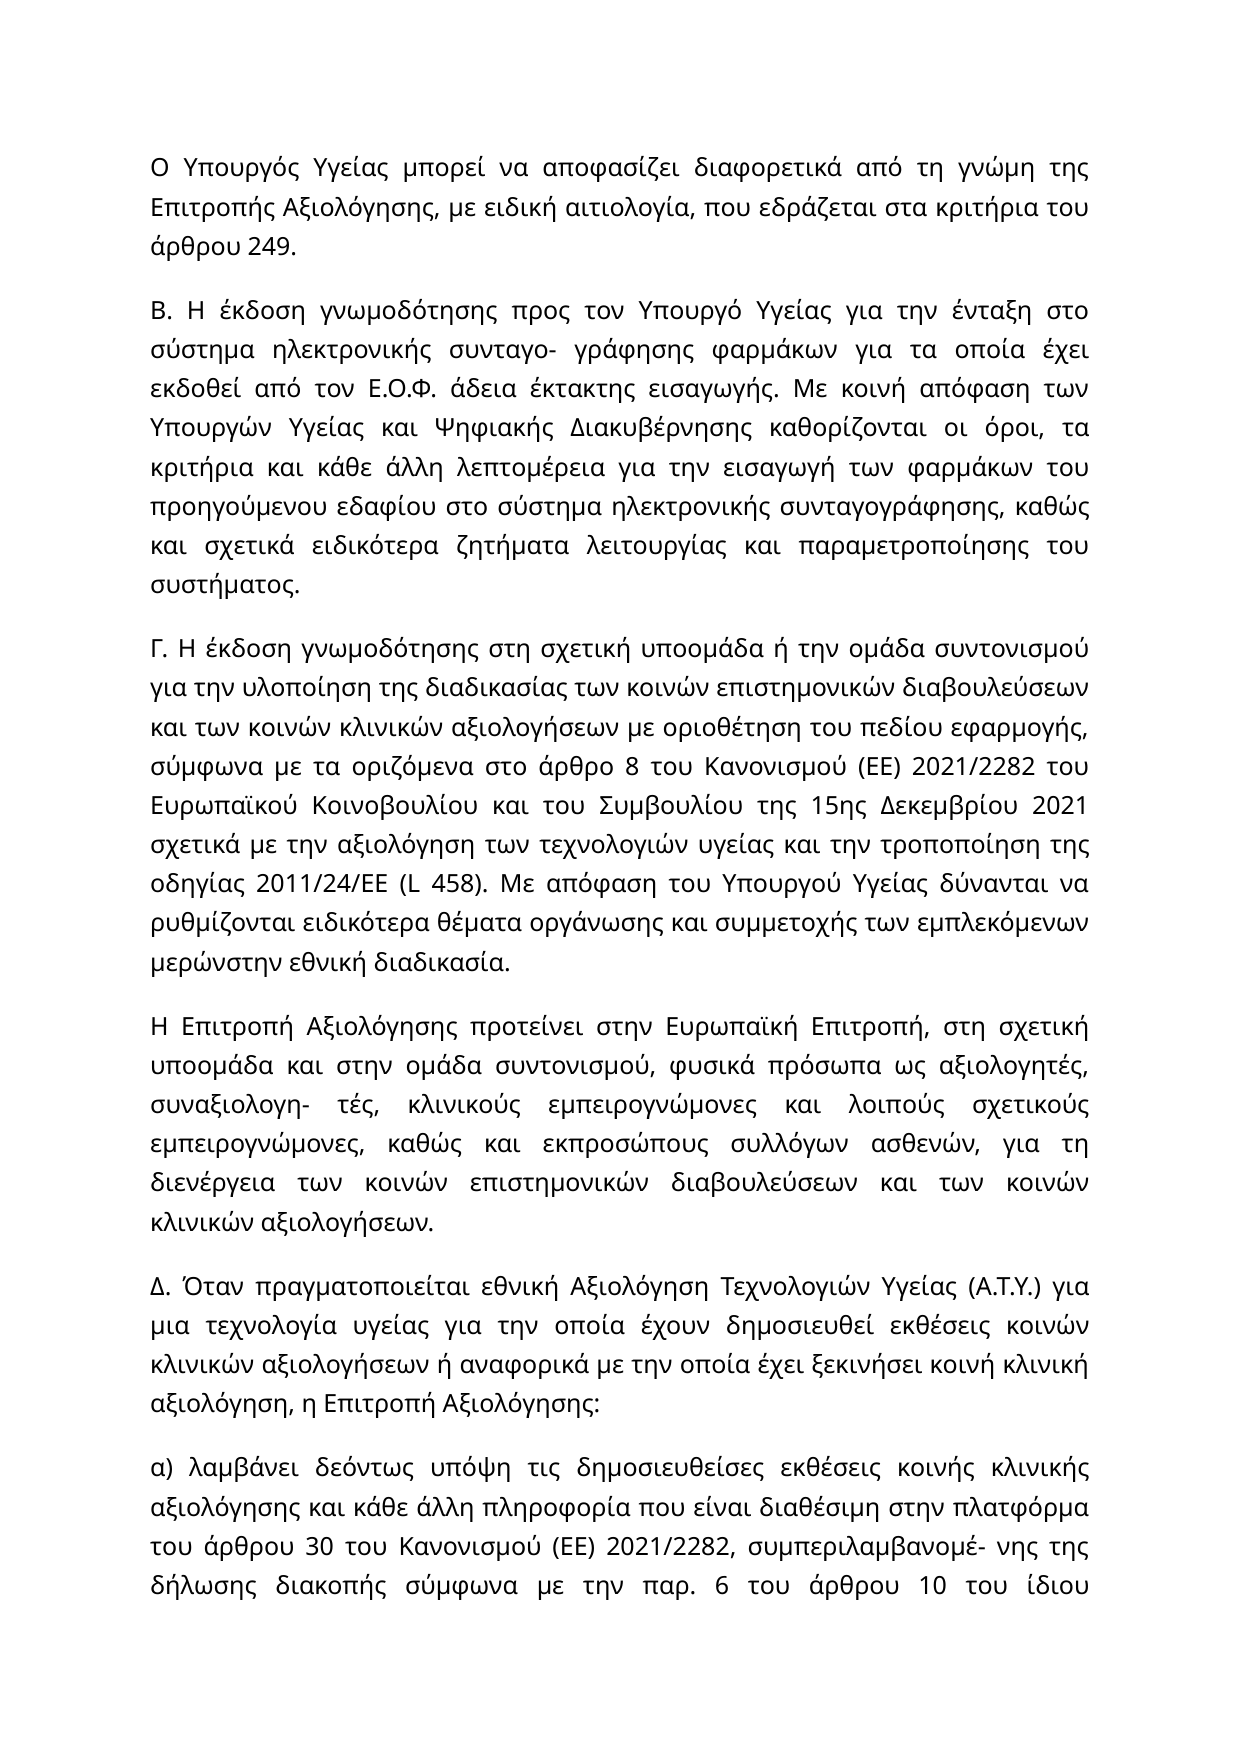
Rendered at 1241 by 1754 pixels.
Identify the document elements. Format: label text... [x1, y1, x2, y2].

text Η Επιτροπή Αξιολόγησης προτείνει στην Ευρωπαϊκή Επιτροπή, στη σχετική υποομάδα και στην ομάδα συντονισμού, φυσικά πρόσωπα ως αξιολογητές, συναξιολογη- τές, κλινικούς εμπειρογνώμονες και λοιπούς σχετικούς εμπειρογνώμονες, καθώς και εκπροσώπους συλλόγων ασθενών, για τη διενέργεια των κοινών επιστημονικών διαβουλεύσεων και των κοινών κλινικών αξιολογήσεων. [150, 1008, 1090, 1238]
text Γ. Η έκδοση γνωμοδότησης στη σχετική υποομάδα ή την ομάδα συντονισμού για την υλοποίηση της διαδικασίας των κοινών επιστημονικών διαβουλεύσεων και των κοινών κλινικών αξιολογήσεων με οριοθέτηση του πεδίου εφαρμογής, σύμφωνα με τα οριζόμενα στο άρθρο 8 του Κανονισμού (ΕΕ) 2021/2282 του Ευρωπαϊκού Κοινοβουλίου και του Συμβουλίου της 15ης Δεκεμβρίου 2021 σχετικά με την αξιολόγηση των τεχνολογιών υγείας και την τροποποίηση της οδηγίας 2011/24/ΕΕ (L 458). Με απόφαση του Υπουργού Υγείας δύνανται να ρυθμίζονται ειδικότερα θέματα οργάνωσης και συμμετοχής των εμπλεκόμενων μερώνστην εθνική διαδικασία. [150, 631, 1090, 978]
text B. Η έκδοση γνωμοδότησης προς τον Υπουργό Υγείας για την ένταξη στο σύστημα ηλεκτρονικής συνταγο- γράφησης φαρμάκων για τα οποία έχει εκδοθεί από τον Ε.Ο.Φ. άδεια έκτακτης εισαγωγής. Με κοινή απόφαση των Υπουργών Υγείας και Ψηφιακής Διακυβέρνησης καθορίζονται οι όροι, τα κριτήρια και κάθε άλλη λεπτομέρεια για την εισαγωγή των φαρμάκων του προηγούμενου εδαφίου στο σύστημα ηλεκτρονικής συνταγογράφησης, καθώς και σχετικά ειδικότερα ζητήματα λειτουργίας και παραμετροποίησης του συστήματος. [150, 292, 1090, 601]
text Δ. Όταν πραγματοποιείται εθνική Αξιολόγηση Τεχνολογιών Υγείας (Α.Τ.Υ.) για μια τεχνολογία υγείας για την οποία έχουν δημοσιευθεί εκθέσεις κοινών κλινικών αξιολογήσεων ή αναφορικά με την οποία έχει ξεκινήσει κοινή κλινική αξιολόγηση, η Επιτροπή Αξιολόγησης: [150, 1268, 1090, 1420]
text Ο Υπουργός Υγείας μπορεί να αποφασίζει διαφορετικά από τη γνώμη της Επιτροπής Αξιολόγησης, με ειδική αιτιολογία, που εδράζεται στα κριτήρια του άρθρου 249. [150, 150, 1090, 262]
text α) λαμβάνει δεόντως υπόψη τις δημοσιευθείσες εκθέσεις κοινής κλινικής αξιολόγησης και κάθε άλλη πληροφορία που είναι διαθέσιμη στην πλατφόρμα του άρθρου 30 του Κανονισμού (ΕΕ) 2021/2282, συμπεριλαμβανομέ- νης της δήλωσης διακοπής σύμφωνα με την παρ. 6 του άρθρου 10 του ίδιου [150, 1450, 1090, 1602]
